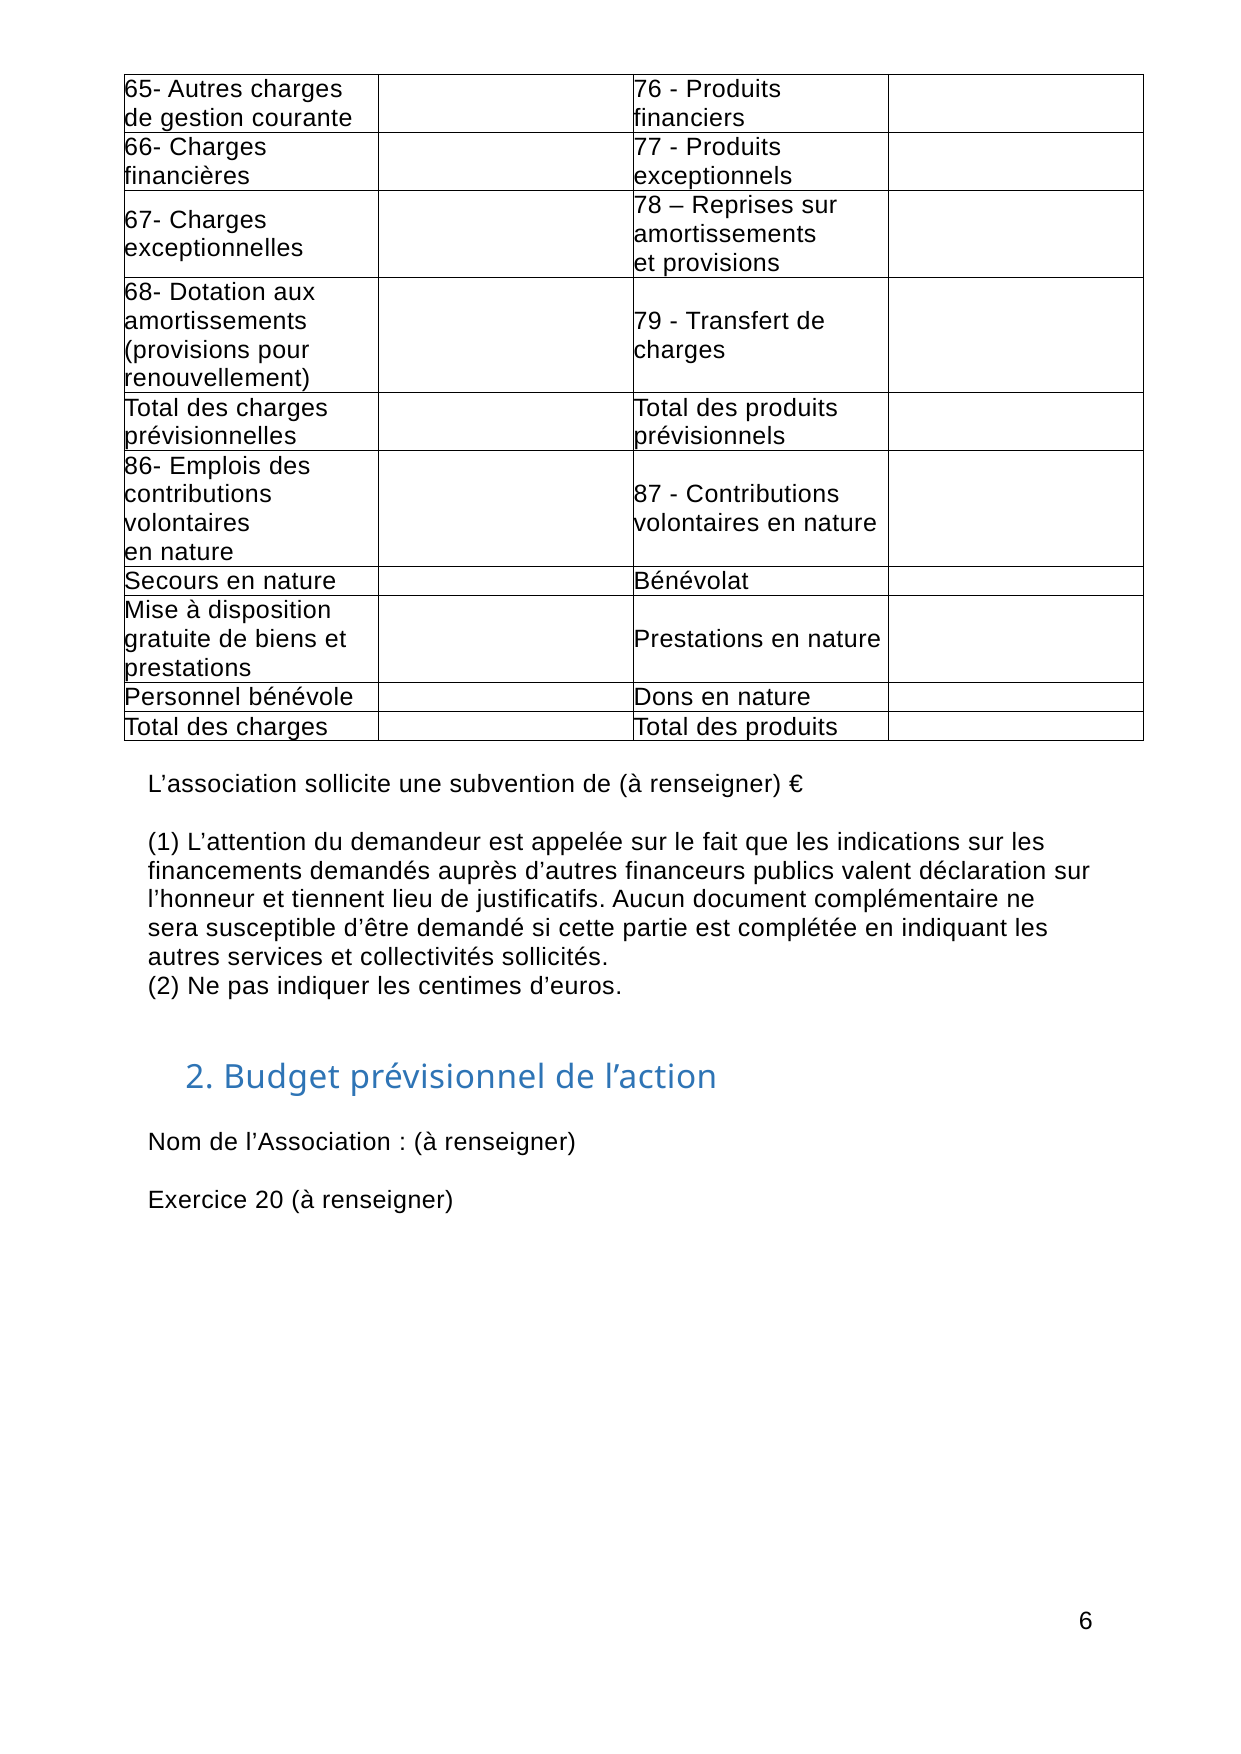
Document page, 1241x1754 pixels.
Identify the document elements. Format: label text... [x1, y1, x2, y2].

table_cell [889, 712, 1143, 740]
table_cell [889, 683, 1143, 711]
table_cell 76 - Produits financiers [634, 75, 888, 132]
table_cell [379, 451, 633, 566]
table_cell 67- Charges exceptionnelles [125, 191, 378, 277]
table_cell 86- Emplois des contributions volontaires en nature [125, 451, 378, 566]
table_cell [889, 451, 1143, 566]
table_cell [889, 393, 1143, 450]
table_cell 66- Charges financières [125, 133, 378, 190]
table_cell Secours en nature [125, 567, 378, 595]
table_cell Mise à disposition gratuite de biens et prestations [125, 596, 378, 682]
table_cell Prestations en nature [634, 596, 888, 682]
table_cell [379, 75, 633, 132]
table_cell 65- Autres charges de gestion courante [125, 75, 378, 132]
table_cell Dons en nature [634, 683, 888, 711]
text (2) Ne pas indiquer les centimes d’euros. [148, 971, 1093, 999]
table_cell [889, 75, 1143, 132]
table_cell [379, 683, 633, 711]
table_cell 77 - Produits exceptionnels [634, 133, 888, 190]
table_cell [379, 393, 633, 450]
table_cell Total des produits prévisionnels [634, 393, 888, 450]
text (1) L’attention du demandeur est appelée sur le fait que les indications sur les financements demandés auprès d’autres financeurs publics valent déclaration sur l’honneur et tiennent lieu de justificatifs. Aucun document complémentaire ne sera susceptible d’être demandé si cette partie est complétée en indiquant les autres services et collectivités sollicités. [148, 827, 1093, 971]
list Budget prévisionnel de l’action [185, 1053, 1093, 1099]
table_cell [889, 278, 1143, 392]
table_cell [889, 596, 1143, 682]
table_cell [889, 191, 1143, 277]
text Nom de l’Association : (à renseigner) [148, 1127, 1093, 1156]
table_cell [379, 596, 633, 682]
table_cell [379, 191, 633, 277]
table_cell [889, 133, 1143, 190]
table_cell Bénévolat [634, 567, 888, 595]
text L’association sollicite une subvention de (à renseigner) € [148, 769, 1093, 798]
table_cell Total des charges prévisionnelles [125, 393, 378, 450]
table_cell [379, 567, 633, 595]
text Exercice 20 (à renseigner) [148, 1185, 1093, 1214]
table_cell 79 - Transfert de charges [634, 278, 888, 392]
table_cell Total des charges [125, 712, 378, 740]
table_cell [379, 278, 633, 392]
table_cell Total des produits [634, 712, 888, 740]
table_cell [379, 133, 633, 190]
table_cell 68- Dotation aux amortissements (provisions pour renouvellement) [125, 278, 378, 392]
table_cell 78 – Reprises sur amortissements et provisions [634, 191, 888, 277]
table_cell [889, 567, 1143, 595]
table_cell Personnel bénévole [125, 683, 378, 711]
table_cell 87 - Contributions volontaires en nature [634, 451, 888, 566]
table_cell [379, 712, 633, 740]
